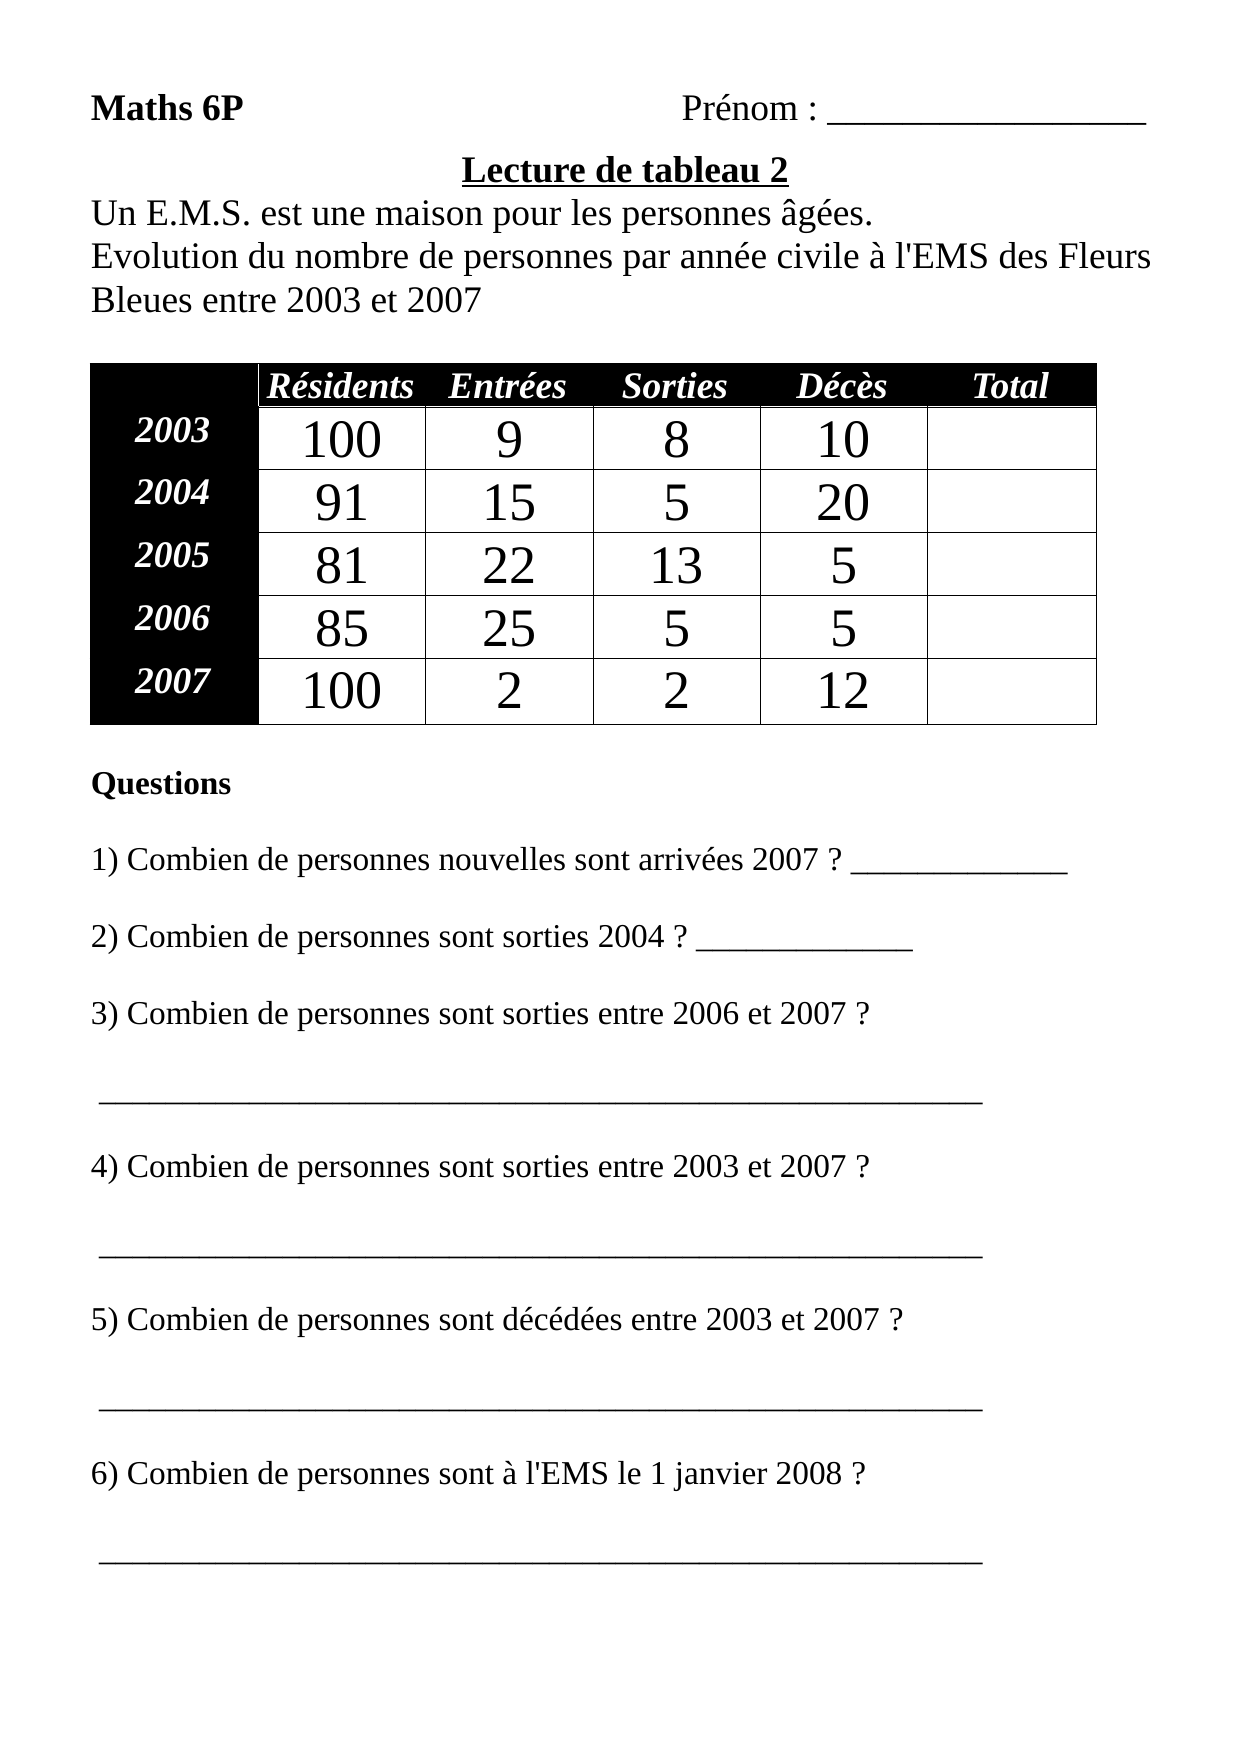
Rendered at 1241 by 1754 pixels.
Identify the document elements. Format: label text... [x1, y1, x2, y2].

table_cell 5 [761, 533, 927, 595]
table_cell 25 [426, 596, 593, 658]
table_header [91, 364, 258, 406]
table_cell [928, 408, 1096, 469]
table_cell 2004 [91, 469, 258, 532]
table_cell 2006 [91, 595, 258, 658]
table_header Entrées [426, 364, 593, 406]
text 6) Combien de personnes sont à l'EMS le 1 janvier 2008 ? [91, 1453, 1159, 1491]
table_cell 2 [426, 659, 593, 724]
table_cell 100 [259, 408, 425, 469]
text _____________________________________________________ [91, 1530, 1159, 1568]
text Lecture de tableau 2 [91, 148, 1159, 191]
table_cell 20 [761, 470, 927, 532]
table_cell 85 [259, 596, 425, 658]
table_cell 12 [761, 659, 927, 724]
text 3) Combien de personnes sont sorties entre 2006 et 2007 ? [91, 993, 1159, 1031]
table_cell 91 [259, 470, 425, 532]
table_cell 13 [594, 533, 760, 595]
text 5) Combien de personnes sont décédées entre 2003 et 2007 ? [91, 1300, 1159, 1338]
table_cell 2007 [91, 659, 258, 724]
text 4) Combien de personnes sont sorties entre 2003 et 2007 ? [91, 1146, 1159, 1185]
table_cell 5 [594, 470, 760, 532]
table_cell 100 [259, 659, 425, 724]
table_cell [928, 659, 1096, 724]
table_cell 81 [259, 533, 425, 595]
table_header Décès [760, 364, 927, 406]
text Un E.M.S. est une maison pour les personnes âgées. [91, 191, 1159, 234]
table_cell 5 [761, 596, 927, 658]
table_cell 5 [594, 596, 760, 658]
text Evolution du nombre de personnes par année civile à l'EMS des Fleurs Bleues entre 2003 et 2007 [91, 234, 1159, 320]
table_cell 10 [761, 408, 927, 469]
table_cell 22 [426, 533, 593, 595]
table_cell [928, 533, 1096, 595]
text _____________________________________________________ [91, 1223, 1159, 1261]
table_cell [928, 596, 1096, 658]
table_header Sorties [593, 364, 760, 406]
table_cell [928, 470, 1096, 532]
table_cell 2005 [91, 532, 258, 595]
text _____________________________________________________ [91, 1070, 1159, 1108]
table_header Résidents [259, 364, 426, 406]
table_cell 2 [594, 659, 760, 724]
table_cell 8 [594, 408, 760, 469]
text Maths 6P Prénom : _________________ [91, 85, 1159, 128]
text 1) Combien de personnes nouvelles sont arrivées 2007 ? _____________ [91, 840, 1159, 878]
table_cell 9 [426, 408, 593, 469]
text 2) Combien de personnes sont sorties 2004 ? _____________ [91, 916, 1159, 955]
text _____________________________________________________ [91, 1376, 1159, 1415]
text Questions [91, 763, 1159, 801]
table_cell 15 [426, 470, 593, 532]
table_header Total [927, 364, 1096, 406]
table_cell 2003 [91, 406, 258, 469]
